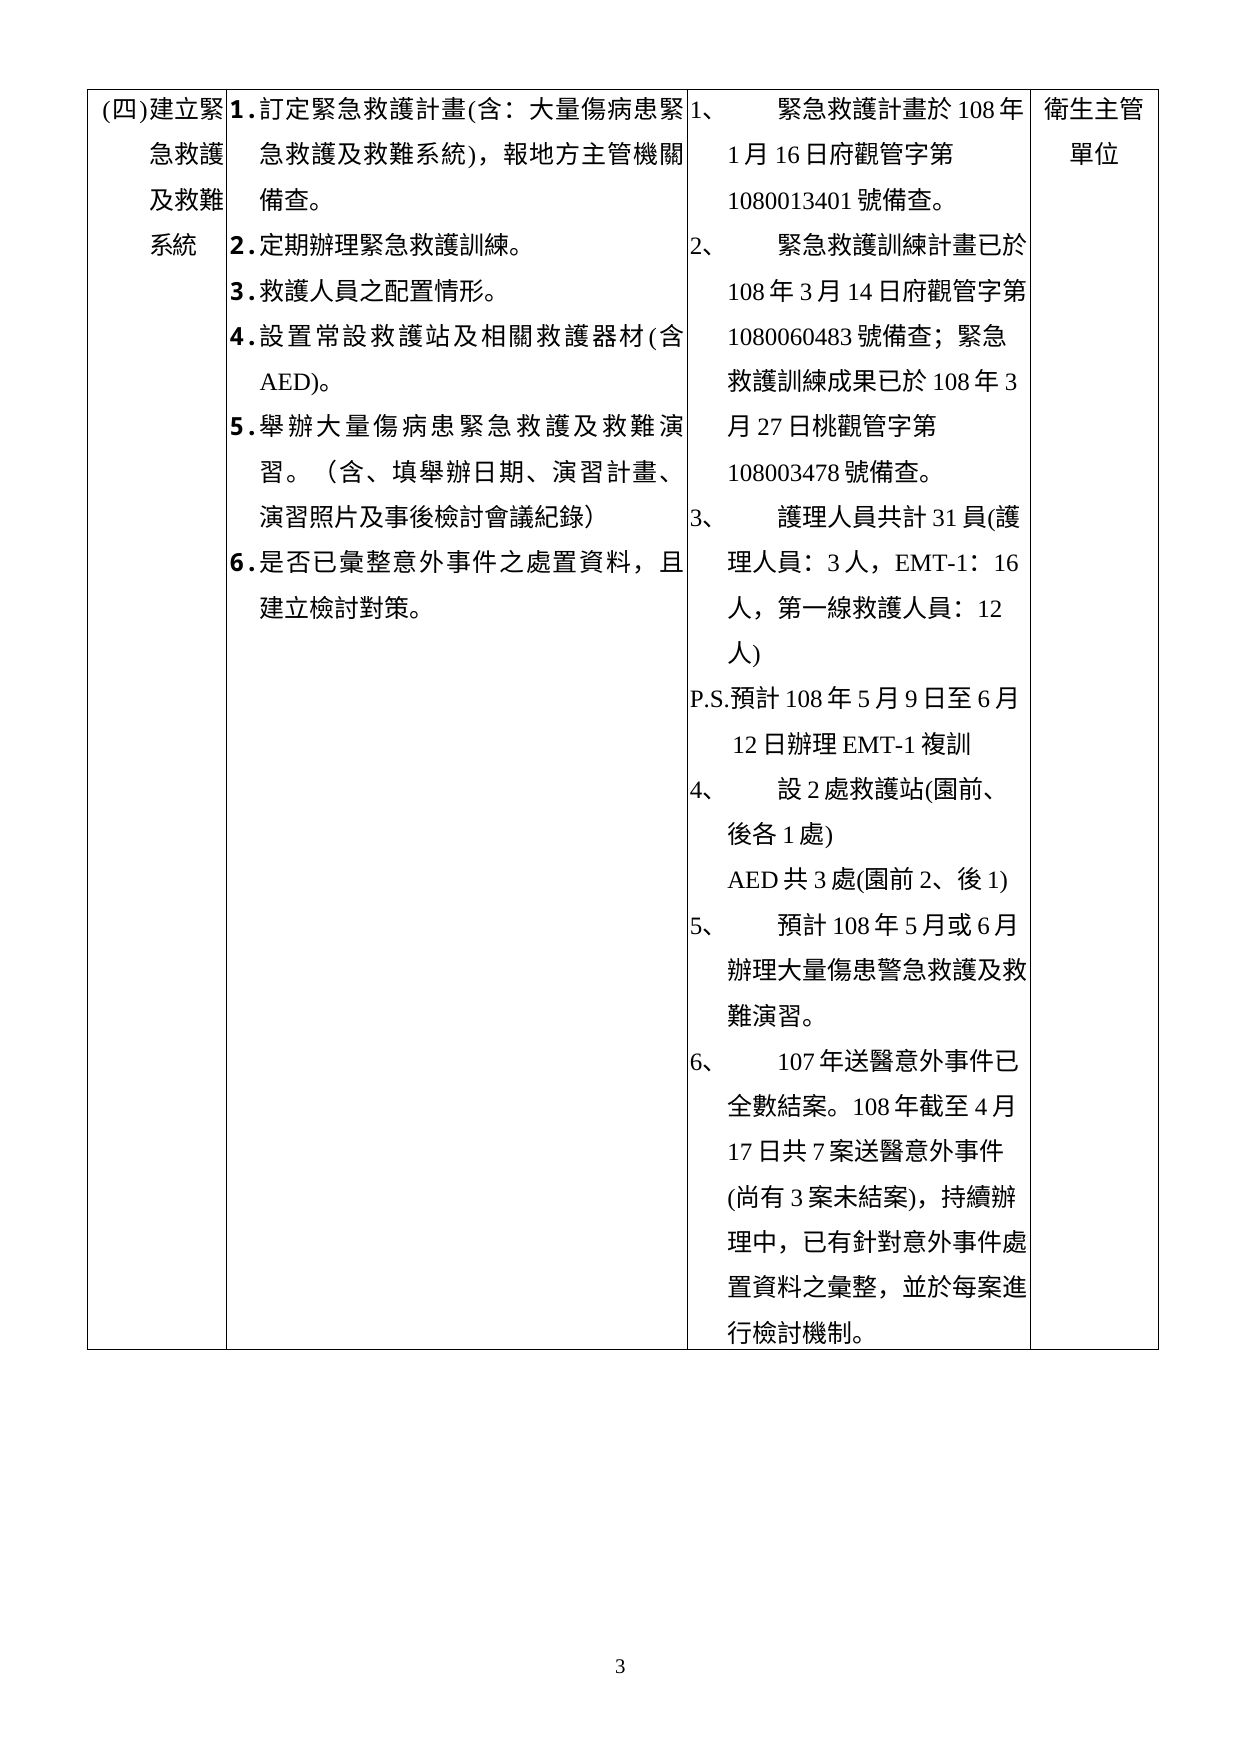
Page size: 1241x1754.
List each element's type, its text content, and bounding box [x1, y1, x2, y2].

table_cell 衛生主管單位 [1031, 90, 1158, 1349]
table_cell 訂定緊急救護計畫(含：大量傷病患緊急救護及救難系統)，報地方主管機關備查。 定期辦理緊急救護訓練。 救護人員之配置情形。 設置常設救護站及相關救護器材(含AED)。 舉辦大量傷病患緊急救護及救難演習。（含、填舉辦日期、演習計畫、演習照片及事後檢討會議紀錄） 是否已彙整意外事件之處置資料，且建立檢討對策。 [227, 90, 687, 1349]
table_cell 緊急救護計畫於108年1月16日府觀管字第1080013401號備查。 緊急救護訓練計畫已於108年3月14日府觀管字第1080060483號備查；緊急救護訓練成果已於108年3月27日桃觀管字第108003478號備查。 護理人員共計31員(護理人員：3人，EMT-1：16人，第一線救護人員：12人) P.S.預計108年5月9日至6月12日辦理EMT-1複訓 設2處救護站(園前、後各1處) AED共3處(園前2、後1) 預計108年5月或6月辦理大量傷患警急救護及救難演習。 107年送醫意外事件已全數結案。108年截至4月17日共7案送醫意外事件(尚有3案未結案)，持續辦理中，已有針對意外事件處置資料之彙整，並於每案進行檢討機制。 [688, 90, 1030, 1349]
table_cell (四)建立緊急救護及救難系統 [88, 90, 226, 1349]
